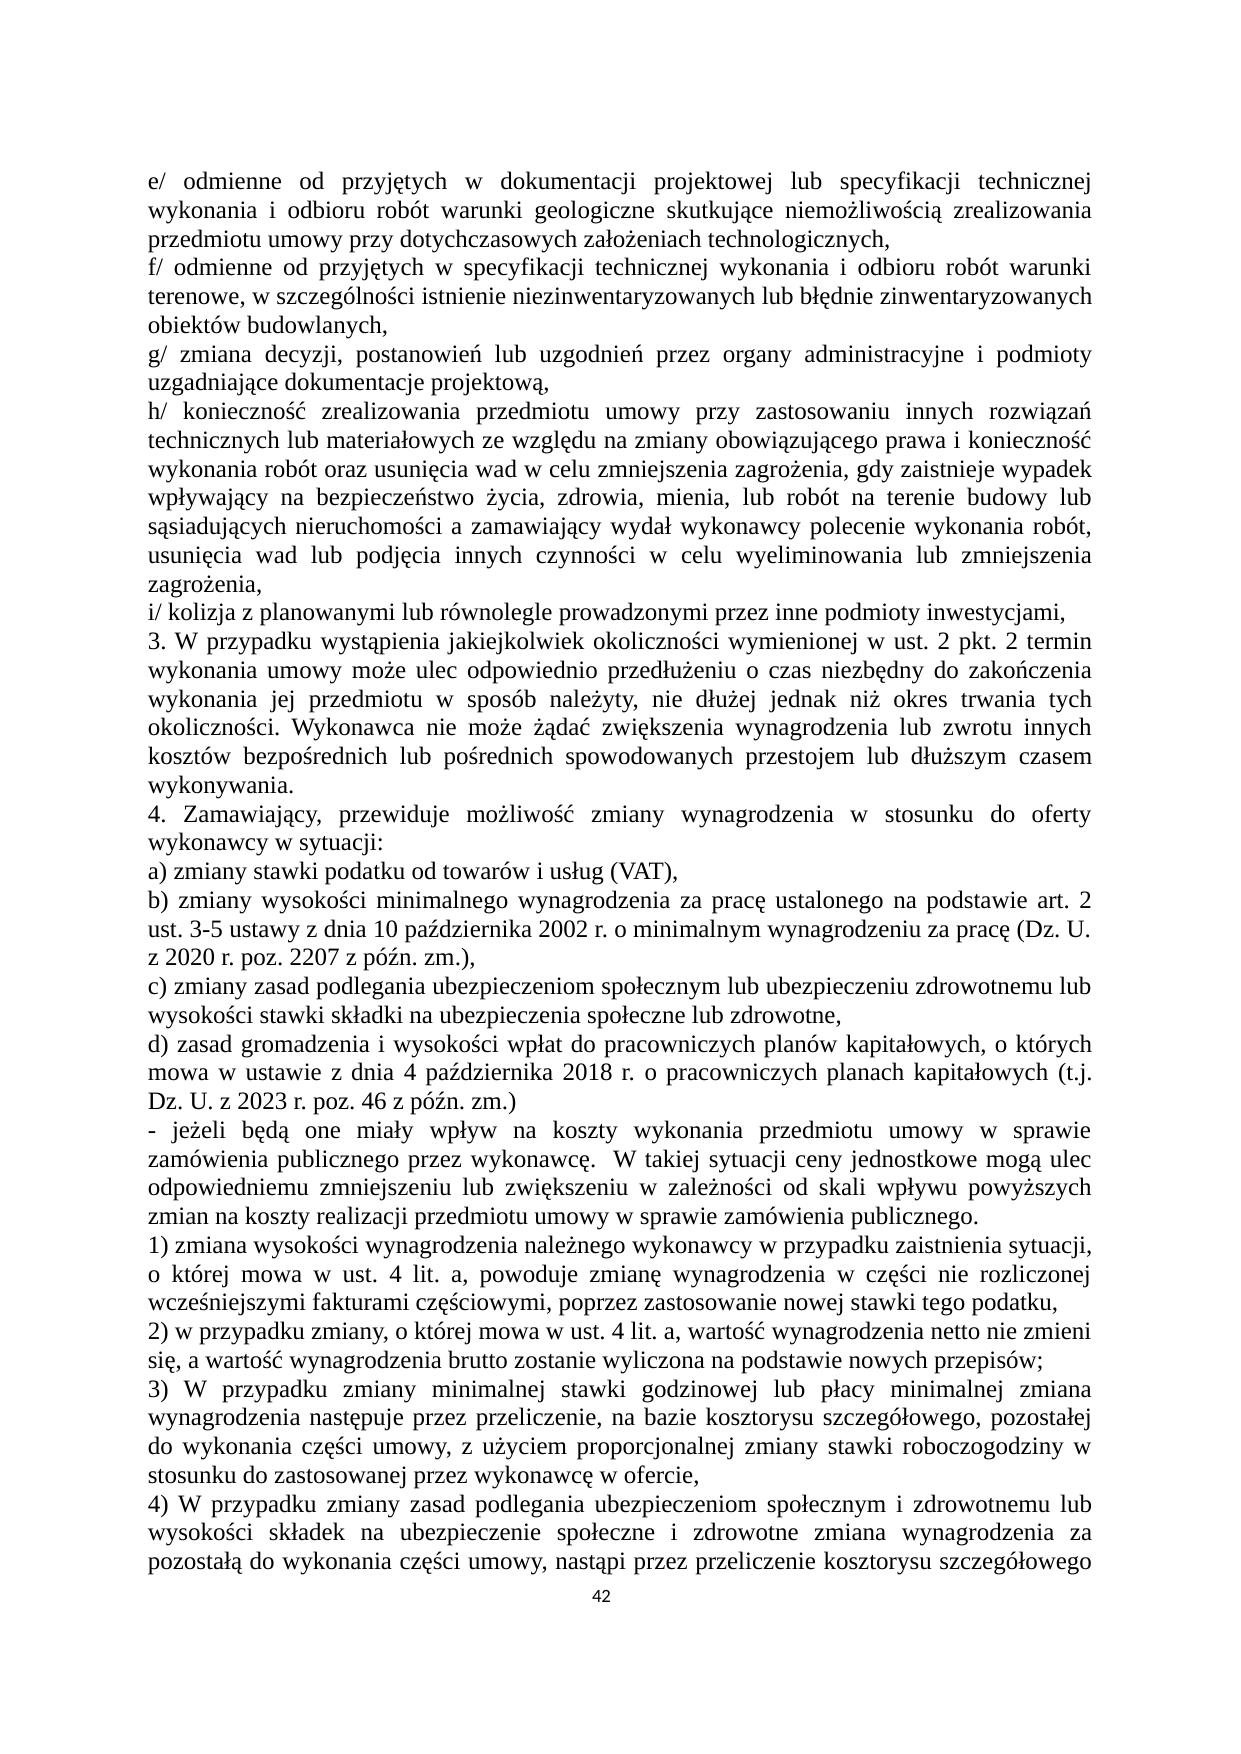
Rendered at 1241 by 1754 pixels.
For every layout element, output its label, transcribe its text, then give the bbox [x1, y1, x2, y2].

text b) zmiany wysokości minimalnego wynagrodzenia za pracę ustalonego na podstawie art. 2 ust. 3-5 ustawy z dnia 10 października 2002 r. o minimalnym wynagrodzeniu za pracę (Dz. U. z 2020 r. poz. 2207 z późn. zm.), [148, 885, 1093, 971]
text h/ konieczność zrealizowania przedmiotu umowy przy zastosowaniu innych rozwiązań technicznych lub materiałowych ze względu na zmiany obowiązującego prawa i konieczność wykonania robót oraz usunięcia wad w celu zmniejszenia zagrożenia, gdy zaistnieje wypadek wpływający na bezpieczeństwo życia, zdrowia, mienia, lub robót na terenie budowy lub sąsiadujących nieruchomości a zamawiający wydał wykonawcy polecenie wykonania robót, usunięcia wad lub podjęcia innych czynności w celu wyeliminowania lub zmniejszenia zagrożenia, [148, 396, 1093, 597]
text a) zmiany stawki podatku od towarów i usług (VAT), [148, 856, 1093, 885]
text d) zasad gromadzenia i wysokości wpłat do pracowniczych planów kapitałowych, o których mowa w ustawie z dnia 4 października 2018 r. o pracowniczych planach kapitałowych (t.j. Dz. U. z 2023 r. poz. 46 z późn. zm.) [148, 1029, 1093, 1115]
text 3. W przypadku wystąpienia jakiejkolwiek okoliczności wymienionej w ust. 2 pkt. 2 termin wykonania umowy może ulec odpowiednio przedłużeniu o czas niezbędny do zakończenia wykonania jej przedmiotu w sposób należyty, nie dłużej jednak niż okres trwania tych okoliczności. Wykonawca nie może żądać zwiększenia wynagrodzenia lub zwrotu innych kosztów bezpośrednich lub pośrednich spowodowanych przestojem lub dłuższym czasem wykonywania. [148, 626, 1093, 799]
text 2) w przypadku zmiany, o której mowa w ust. 4 lit. a, wartość wynagrodzenia netto nie zmieni się, a wartość wynagrodzenia brutto zostanie wyliczona na podstawie nowych przepisów; [148, 1316, 1093, 1374]
text 3) W przypadku zmiany minimalnej stawki godzinowej lub płacy minimalnej zmiana wynagrodzenia następuje przez przeliczenie, na bazie kosztorysu szczegółowego, pozostałej do wykonania części umowy, z użyciem proporcjonalnej zmiany stawki roboczogodziny w stosunku do zastosowanej przez wykonawcę w ofercie, [148, 1374, 1093, 1489]
text f/ odmienne od przyjętych w specyfikacji technicznej wykonania i odbioru robót warunki terenowe, w szczególności istnienie niezinwentaryzowanych lub błędnie zinwentaryzowanych obiektów budowlanych, [148, 252, 1093, 339]
text i/ kolizja z planowanymi lub równolegle prowadzonymi przez inne podmioty inwestycjami, [148, 597, 1093, 626]
text 1) zmiana wysokości wynagrodzenia należnego wykonawcy w przypadku zaistnienia sytuacji, o której mowa w ust. 4 lit. a, powoduje zmianę wynagrodzenia w części nie rozliczonej wcześniejszymi fakturami częściowymi, poprzez zastosowanie nowej stawki tego podatku, [148, 1230, 1093, 1316]
text 4) W przypadku zmiany zasad podlegania ubezpieczeniom społecznym i zdrowotnemu lub wysokości składek na ubezpieczenie społeczne i zdrowotne zmiana wynagrodzenia za pozostałą do wykonania części umowy, nastąpi przez przeliczenie kosztorysu szczegółowego [148, 1489, 1093, 1575]
text - jeżeli będą one miały wpływ na koszty wykonania przedmiotu umowy w sprawie zamówienia publicznego przez wykonawcę. W takiej sytuacji ceny jednostkowe mogą ulec odpowiedniemu zmniejszeniu lub zwiększeniu w zależności od skali wpływu powyższych zmian na koszty realizacji przedmiotu umowy w sprawie zamówienia publicznego. [148, 1115, 1093, 1230]
text c) zmiany zasad podlegania ubezpieczeniom społecznym lub ubezpieczeniu zdrowotnemu lub wysokości stawki składki na ubezpieczenia społeczne lub zdrowotne, [148, 971, 1093, 1029]
text 4. Zamawiający, przewiduje możliwość zmiany wynagrodzenia w stosunku do oferty wykonawcy w sytuacji: [148, 799, 1093, 856]
text g/ zmiana decyzji, postanowień lub uzgodnień przez organy administracyjne i podmioty uzgadniające dokumentacje projektową, [148, 339, 1093, 396]
text e/ odmienne od przyjętych w dokumentacji projektowej lub specyfikacji technicznej wykonania i odbioru robót warunki geologiczne skutkujące niemożliwością zrealizowania przedmiotu umowy przy dotychczasowych założeniach technologicznych, [148, 166, 1093, 252]
